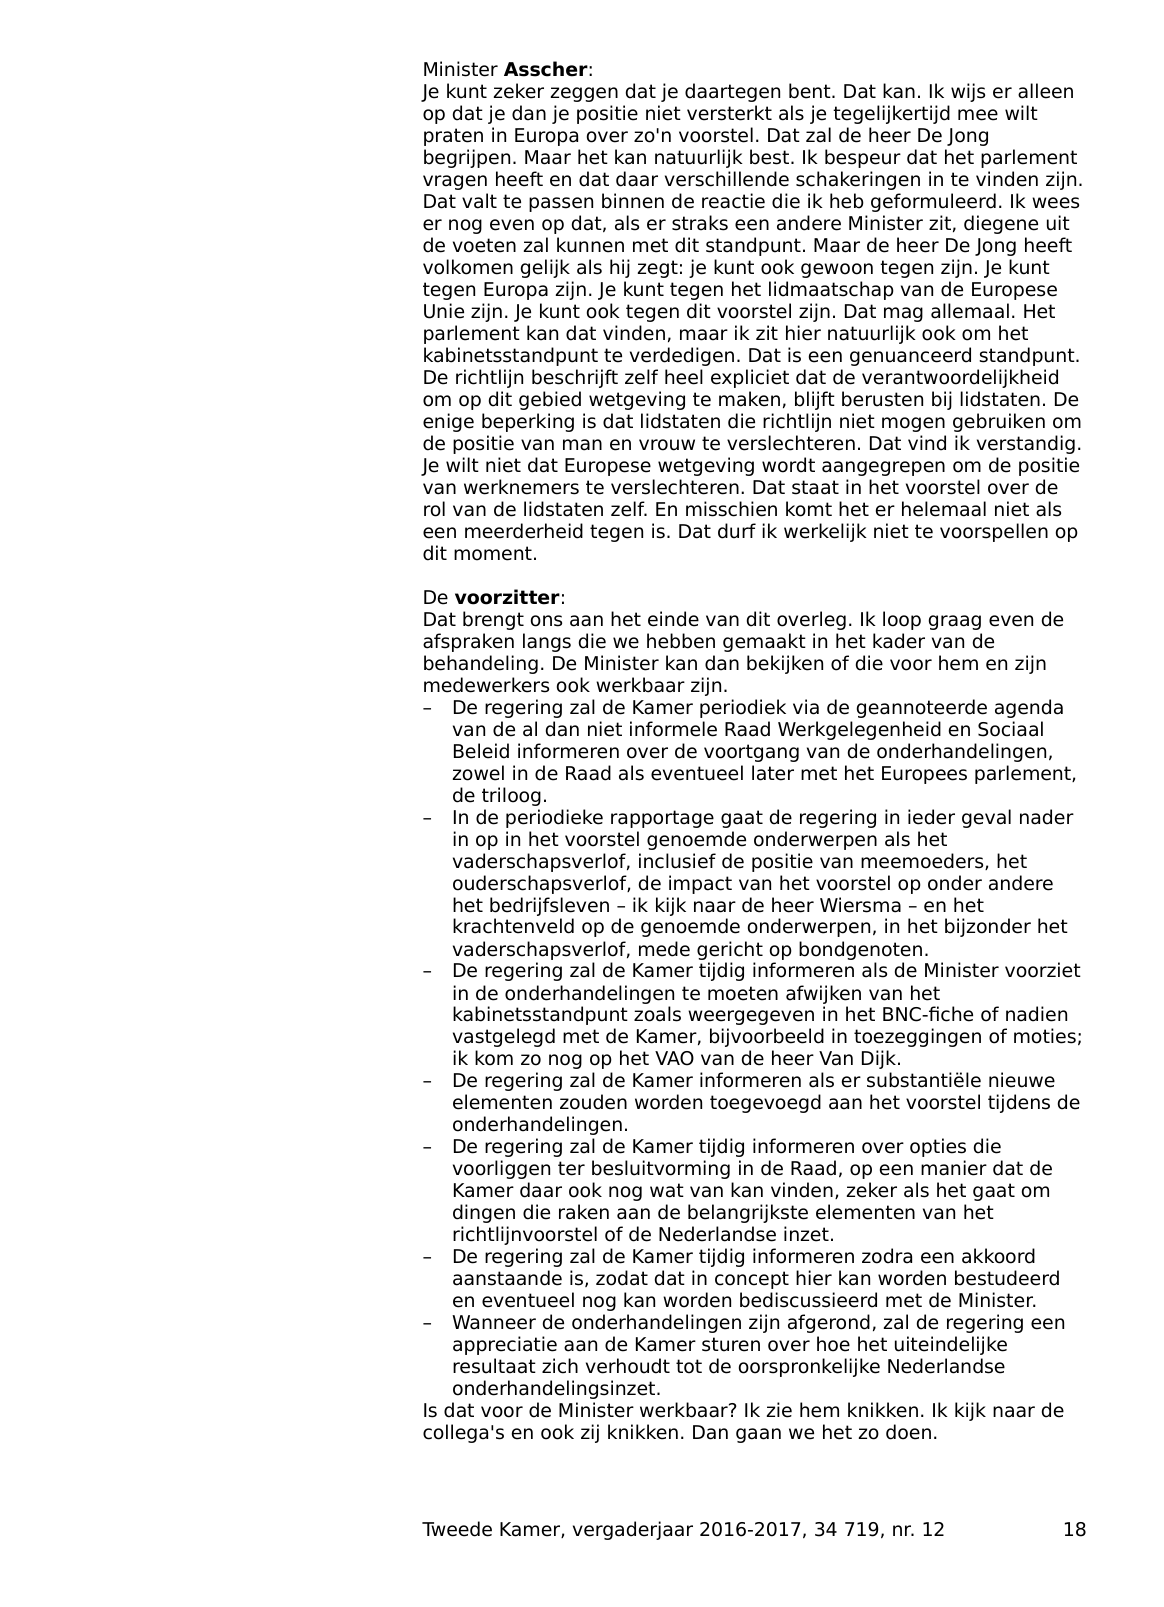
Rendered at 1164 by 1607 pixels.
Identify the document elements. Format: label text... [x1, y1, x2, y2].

text Je kunt zeker zeggen dat je daartegen bent. Dat kan. Ik wijs er alleen op dat je dan je positie niet versterkt als je tegelijkertijd mee wilt praten in Europa over zo'n voorstel. Dat zal de heer De Jong begrijpen. Maar het kan natuurlijk best. Ik bespeur dat het parlement vragen heeft en dat daar verschillende schakeringen in te vinden zijn. Dat valt te passen binnen de reactie die ik heb geformuleerd. Ik wees er nog even op dat, als er straks een andere Minister zit, diegene uit de voeten zal kunnen met dit standpunt. Maar de heer De Jong heeft volkomen gelijk als hij zegt: je kunt ook gewoon tegen zijn. Je kunt tegen Europa zijn. Je kunt tegen het lidmaatschap van de Europese Unie zijn. Je kunt ook tegen dit voorstel zijn. Dat mag allemaal. Het parlement kan dat vinden, maar ik zit hier natuurlijk ook om het kabinetsstandpunt te verdedigen. Dat is een genuanceerd standpunt. De richtlijn beschrijft zelf heel expliciet dat de verantwoordelijkheid om op dit gebied wetgeving te maken, blijft berusten bij lidstaten. De enige beperking is dat lidstaten die richtlijn niet mogen gebruiken om de positie van man en vrouw te verslechteren. Dat vind ik verstandig. Je wilt niet dat Europese wetgeving wordt aangegrepen om de positie van werknemers te verslechteren. Dat staat in het voorstel over de rol van de lidstaten zelf. En misschien komt het er helemaal niet als een meerderheid tegen is. Dat durf ik werkelijk niet te voorspellen op dit moment. [422, 81, 1087, 564]
text – In de periodieke rapportage gaat de regering in ieder geval nader in op in het voorstel genoemde onderwerpen als het vaderschapsverlof, inclusief de positie van meemoeders, het ouderschapsverlof, de impact van het voorstel op onder andere het bedrijfsleven – ik kijk naar de heer Wiersma – en het krachtenveld op de genoemde onderwerpen, in het bijzonder het vaderschapsverlof, mede gericht op bondgenoten. [422, 807, 1087, 960]
text De voorzitter: [422, 587, 1087, 609]
text Dat brengt ons aan het einde van dit overleg. Ik loop graag even de afspraken langs die we hebben gemaakt in het kader van de behandeling. De Minister kan dan bekijken of die voor hem en zijn medewerkers ook werkbaar zijn. [422, 609, 1087, 697]
text – De regering zal de Kamer tijdig informeren over opties die voorliggen ter besluitvorming in de Raad, op een manier dat de Kamer daar ook nog wat van kan vinden, zeker als het gaat om dingen die raken aan de belangrijkste elementen van het richtlijnvoorstel of de Nederlandse inzet. [422, 1136, 1087, 1246]
text – Wanneer de onderhandelingen zijn afgerond, zal de regering een appreciatie aan de Kamer sturen over hoe het uiteindelijke resultaat zich verhoudt tot de oorspronkelijke Nederlandse onderhandelingsinzet. [422, 1312, 1087, 1400]
text – De regering zal de Kamer periodiek via de geannoteerde agenda van de al dan niet informele Raad Werkgelegenheid en Sociaal Beleid informeren over de voortgang van de onderhandelingen, zowel in de Raad als eventueel later met het Europees parlement, de triloog. [422, 697, 1087, 807]
text – De regering zal de Kamer informeren als er substantiële nieuwe elementen zouden worden toegevoegd aan het voorstel tijdens de onderhandelingen. [422, 1070, 1087, 1136]
text Minister Asscher: [422, 59, 1087, 81]
text – De regering zal de Kamer tijdig informeren als de Minister voorziet in de onderhandelingen te moeten afwijken van het kabinetsstandpunt zoals weergegeven in het BNC-fiche of nadien vastgelegd met de Kamer, bijvoorbeeld in toezeggingen of moties; ik kom zo nog op het VAO van de heer Van Dijk. [422, 960, 1087, 1070]
text – De regering zal de Kamer tijdig informeren zodra een akkoord aanstaande is, zodat dat in concept hier kan worden bestudeerd en eventueel nog kan worden bediscussieerd met de Minister. [422, 1246, 1087, 1312]
text Is dat voor de Minister werkbaar? Ik zie hem knikken. Ik kijk naar de collega's en ook zij knikken. Dan gaan we het zo doen. [422, 1400, 1087, 1444]
